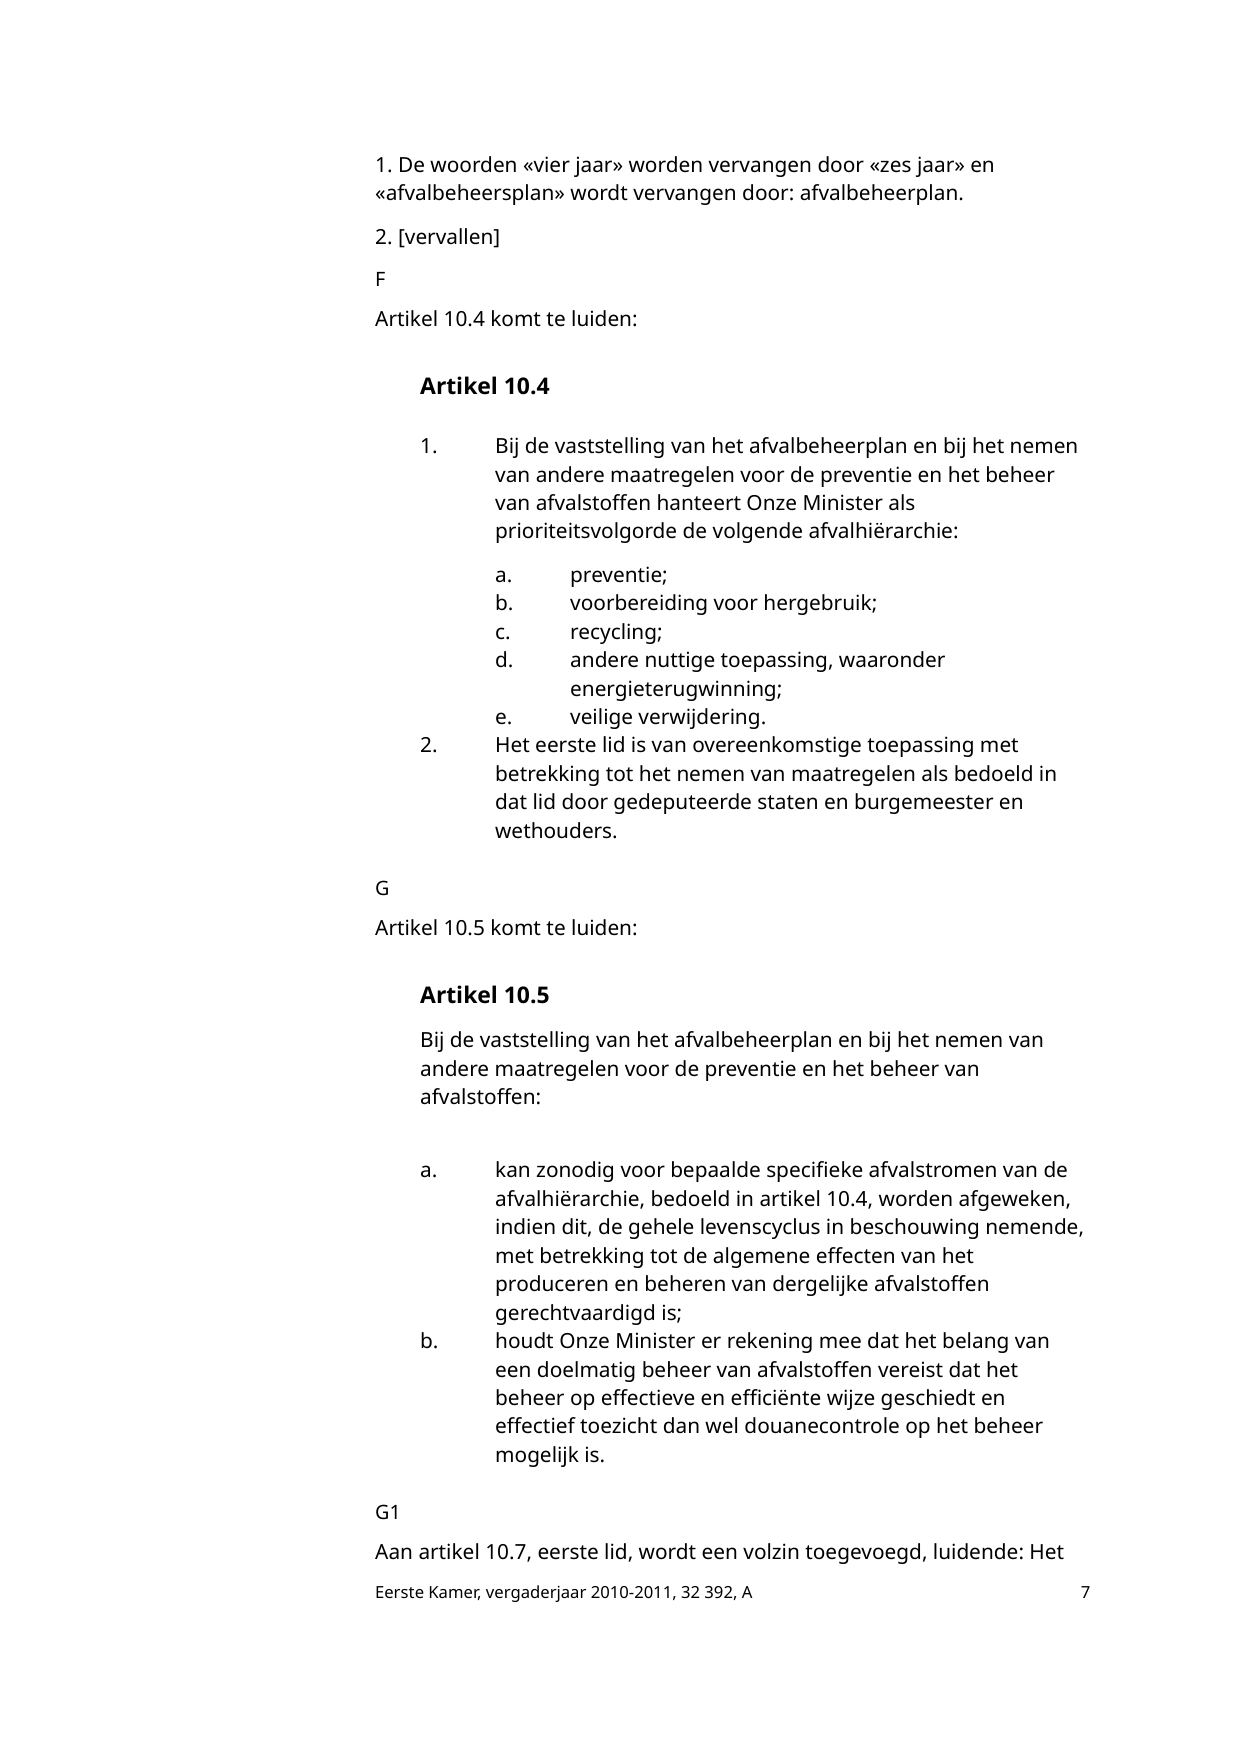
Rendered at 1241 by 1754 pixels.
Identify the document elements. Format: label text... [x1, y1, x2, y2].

text 2. [vervallen] [375, 222, 1090, 250]
text Artikel 10.4 komt te luiden: [375, 304, 1090, 332]
text G1 [375, 1498, 1090, 1525]
list veilige verwijdering. [495, 702, 1090, 731]
list kan zonodig voor bepaalde specifieke afvalstromen van de afvalhiërarchie, bedoeld in artikel 10.4, worden afgeweken, indien dit, de gehele levenscyclus in beschouwing nemende, met betrekking tot de algemene effecten van het produceren en beheren van dergelijke afvalstoffen gerechtvaardigd is; [420, 1156, 1090, 1326]
list houdt Onze Minister er rekening mee dat het belang van een doelmatig beheer van afvalstoffen vereist dat het beheer op effectieve en efficiënte wijze geschiedt en effectief toezicht dan wel douanecontrole op het beheer mogelijk is. [420, 1326, 1090, 1468]
list preventie; [495, 560, 1090, 588]
list andere nuttige toepassing, waaronder energieterugwinning; [495, 645, 1090, 702]
text F [375, 265, 1090, 292]
list Bij de vaststelling van het afvalbeheerplan en bij het nemen van andere maatregelen voor de preventie en het beheer van afvalstoffen hanteert Onze Minister als prioriteitsvolgorde de volgende afvalhiërarchie: [420, 431, 1090, 545]
text Bij de vaststelling van het afvalbeheerplan en bij het nemen van andere maatregelen voor de preventie en het beheer van afvalstoffen: [420, 1025, 1090, 1111]
text 1. De woorden «vier jaar» worden vervangen door «zes jaar» en «afvalbeheersplan» wordt vervangen door: afvalbeheerplan. [375, 150, 1090, 207]
list voorbereiding voor hergebruik; [495, 588, 1090, 617]
text G [375, 874, 1090, 901]
list recycling; [495, 617, 1090, 645]
text Aan artikel 10.7, eerste lid, wordt een volzin toegevoegd, luidende: Het [375, 1537, 1090, 1566]
list Het eerste lid is van overeenkomstige toepassing met betrekking tot het nemen van maatregelen als bedoeld in dat lid door gedeputeerde staten en burgemeester en wethouders. [420, 731, 1090, 844]
text Artikel 10.5 komt te luiden: [375, 913, 1090, 942]
subtitle Artikel 10.4 [420, 370, 1090, 401]
subtitle Artikel 10.5 [420, 979, 1090, 1010]
